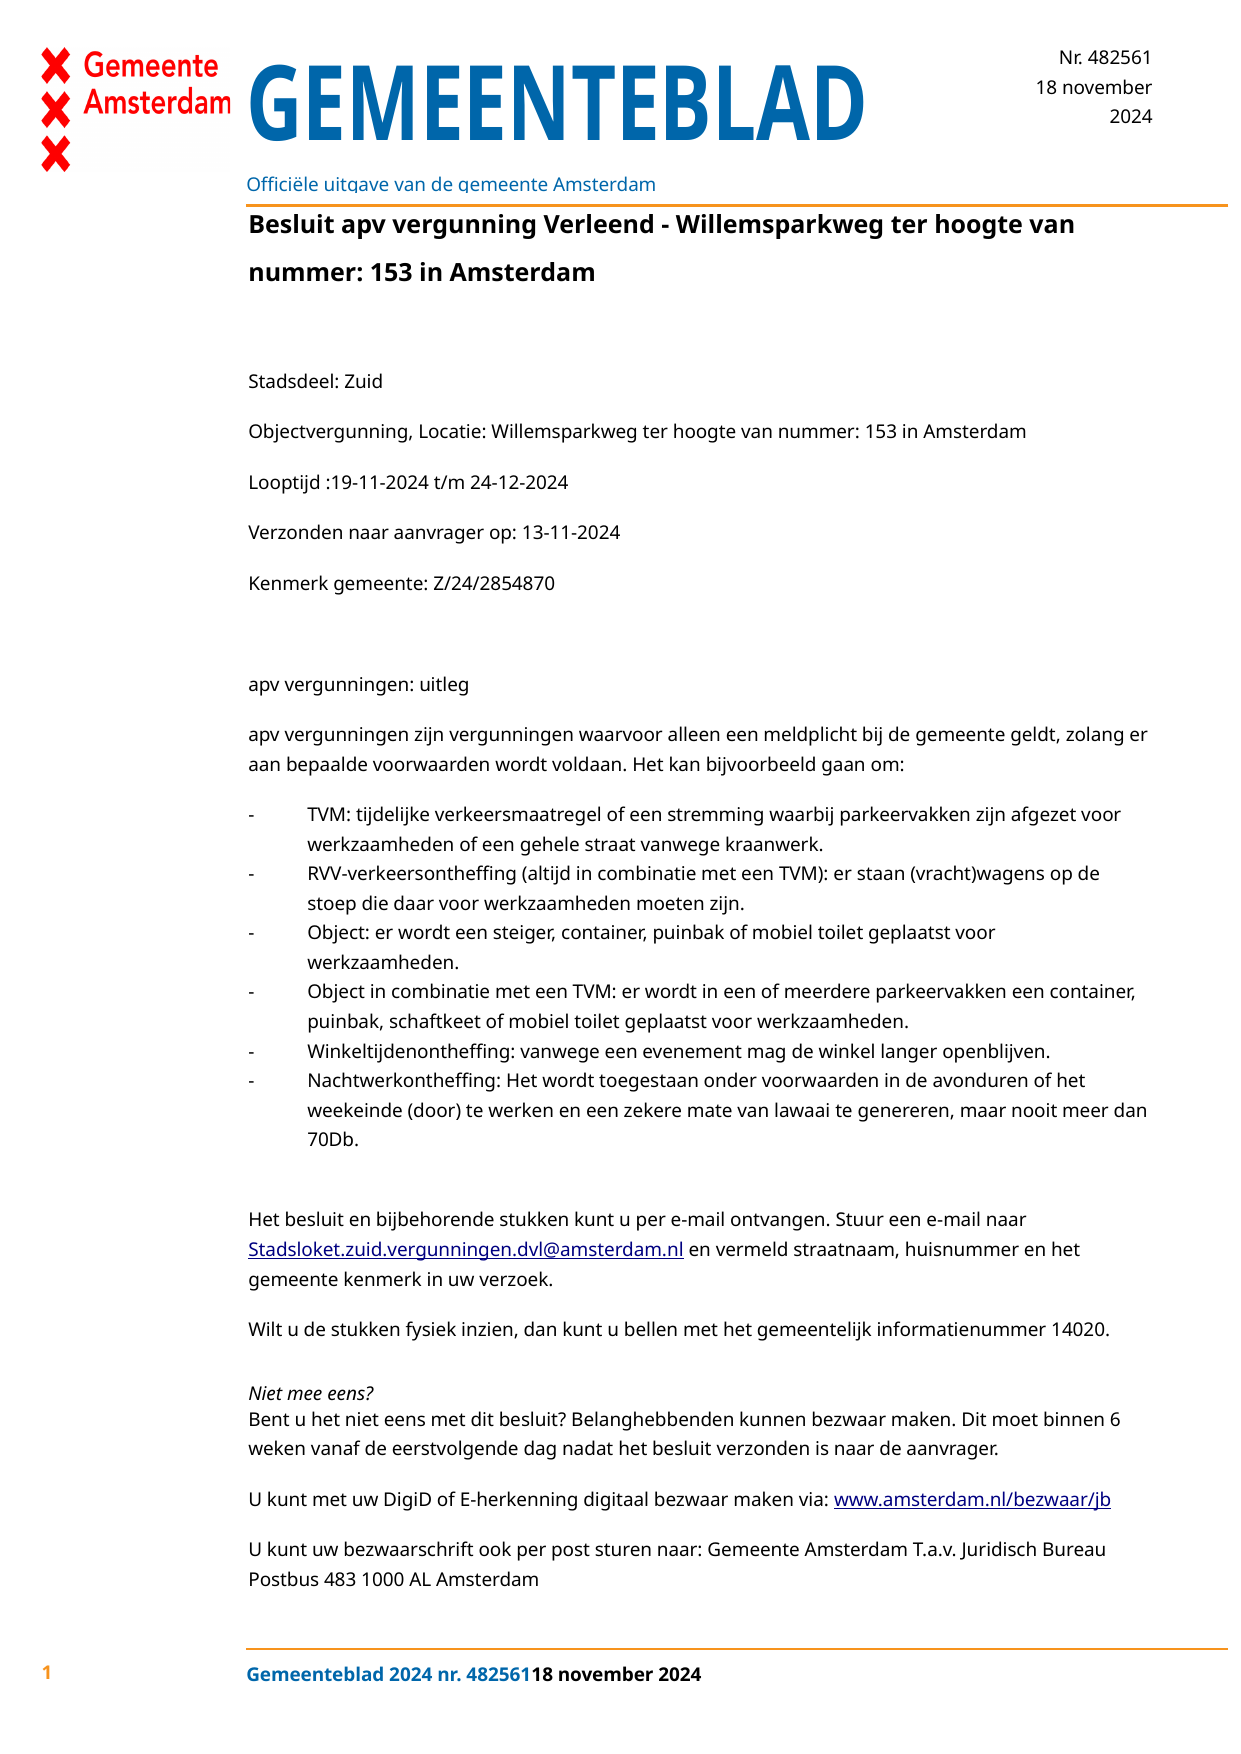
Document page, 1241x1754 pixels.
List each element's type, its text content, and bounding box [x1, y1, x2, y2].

list RVV-verkeersontheffing (altijd in combinatie met een TVM): er staan (vracht)wagens op de stoep die daar voor werkzaamheden moeten zijn. [248, 860, 1152, 916]
text Stadsdeel: Zuid [248, 368, 1152, 394]
picture [41, 47, 231, 172]
text Niet mee eens? [248, 1380, 1152, 1406]
list TVM: tijdelijke verkeersmaatregel of een stremming waarbij parkeervakken zijn afgezet voor werkzaamheden of een gehele straat vanwege kraanwerk. [248, 801, 1152, 857]
text Looptijd :19-11-2024 t/m 24-12-2024 [248, 469, 1152, 495]
text Objectvergunning, Locatie: Willemsparkweg ter hoogte van nummer: 153 in Amsterdam [248, 419, 1152, 444]
list Winkeltijdenontheffing: vanwege een evenement mag de winkel langer openblijven. [248, 1038, 1152, 1064]
text Bent u het niet eens met dit besluit? Belanghebbenden kunnen bezwaar maken. Dit moet binnen 6 weken vanaf de eerstvolgende dag nadat het besluit verzonden is naar de aanvrager. [248, 1406, 1152, 1461]
text Verzonden naar aanvrager op: 13-11-2024 [248, 519, 1152, 545]
text Kenmerk gemeente: Z/24/2854870 [248, 570, 1152, 596]
text Besluit apv vergunning Verleend - Willemsparkweg ter hoogte van nummer: 153 in Amsterdam [248, 207, 1152, 288]
text apv vergunningen: uitleg [248, 671, 1152, 697]
text apv vergunningen zijn vergunningen waarvoor alleen een meldplicht bij de gemeente geldt, zolang er aan bepaalde voorwaarden wordt voldaan. Het kan bijvoorbeeld gaan om: [248, 721, 1152, 777]
text U kunt uw bezwaarschrift ook per post sturen naar: Gemeente Amsterdam T.a.v. Juridisch Bureau Postbus 483 1000 AL Amsterdam [248, 1536, 1152, 1592]
text U kunt met uw DigiD of E-herkenning digitaal bezwaar maken via: www.amsterdam.nl/bezwaar/jb [248, 1486, 1152, 1512]
list Nachtwerkontheffing: Het wordt toegestaan onder voorwaarden in de avonduren of het weekeinde (door) te werken en een zekere mate van lawaai te genereren, maar nooit meer dan 70Db. [248, 1067, 1152, 1152]
text Het besluit en bijbehorende stukken kunt u per e-mail ontvangen. Stuur een e-mail naar Stadsloket.zuid.vergunningen.dvl@amsterdam.nl en vermeld straatnaam, huisnummer en het gemeente kenmerk in uw verzoek. [248, 1207, 1152, 1292]
list Object: er wordt een steiger, container, puinbak of mobiel toilet geplaatst voor werkzaamheden. [248, 919, 1152, 975]
list Object in combinatie met een TVM: er wordt in een of meerdere parkeervakken een container, puinbak, schaftkeet of mobiel toilet geplaatst voor werkzaamheden. [248, 979, 1152, 1034]
text Wilt u de stukken fysiek inzien, dan kunt u bellen met het gemeentelijk informatienummer 14020. [248, 1316, 1152, 1342]
